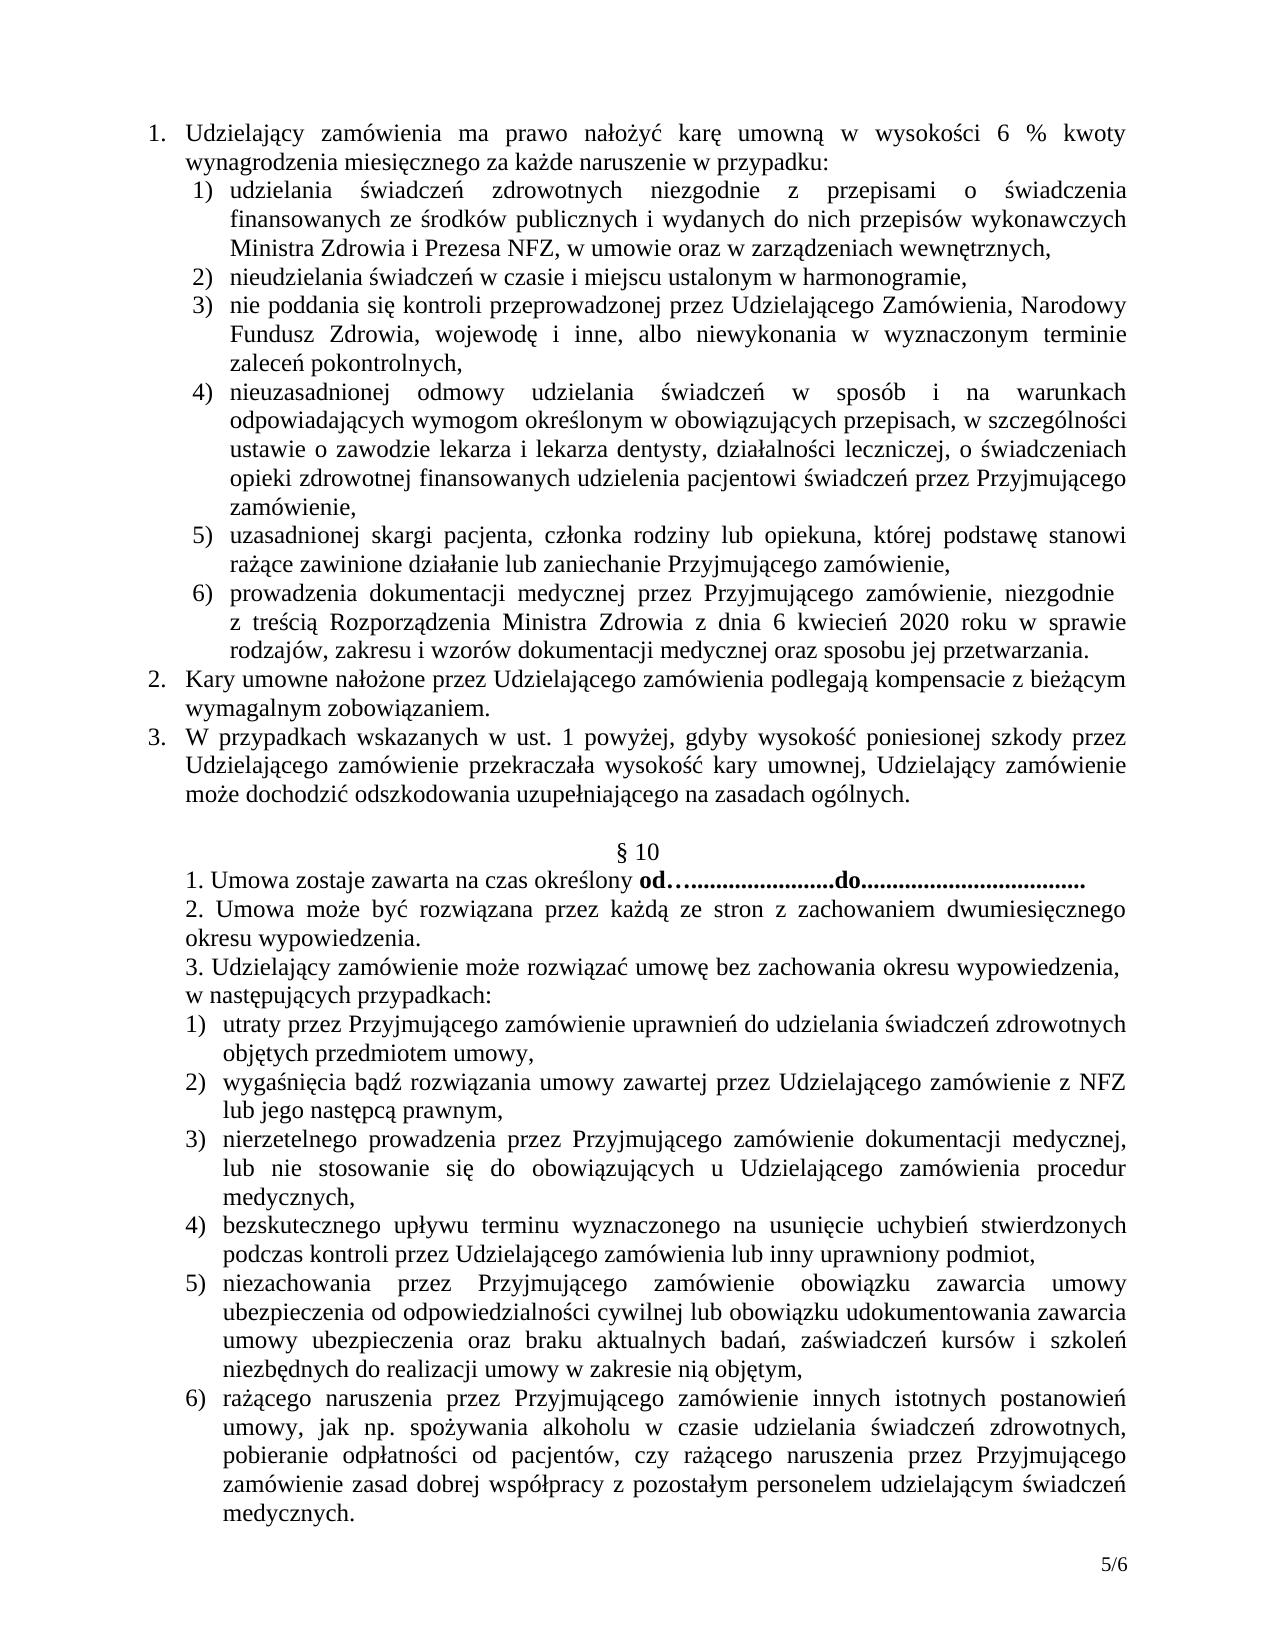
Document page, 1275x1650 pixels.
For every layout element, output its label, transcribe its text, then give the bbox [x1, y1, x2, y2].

list Kary umowne nałożone przez Udzielającego zamówienia podlegają kompensacie z bieżącym wymagalnym zobowiązaniem. [148, 664, 1127, 722]
list prowadzenia dokumentacji medycznej przez Przyjmującego zamówienie, niezgodnie z treścią Rozporządzenia Ministra Zdrowia z dnia 6 kwiecień 2020 roku w sprawie rodzajów, zakresu i wzorów dokumentacji medycznej oraz sposobu jej przetwarzania. [192, 578, 1127, 664]
text § 10 [148, 837, 1127, 866]
list bezskutecznego upływu terminu wyznaczonego na usunięcie uchybień stwierdzonych podczas kontroli przez Udzielającego zamówienia lub inny uprawniony podmiot, [185, 1211, 1127, 1268]
list nie poddania się kontroli przeprowadzonej przez Udzielającego Zamówienia, Narodowy Fundusz Zdrowia, wojewodę i inne, albo niewykonania w wyznaczonym terminie zaleceń pokontrolnych, [192, 291, 1127, 377]
list uzasadnionej skargi pacjenta, członka rodziny lub opiekuna, której podstawę stanowi rażące zawinione działanie lub zaniechanie Przyjmującego zamówienie, [192, 521, 1127, 578]
list nieudzielania świadczeń w czasie i miejscu ustalonym w harmonogramie, [192, 262, 1127, 291]
list 2. Umowa może być rozwiązana przez każdą ze stron z zachowaniem dwumiesięcznego okresu wypowiedzenia. [148, 894, 1127, 952]
list udzielania świadczeń zdrowotnych niezgodnie z przepisami o świadczenia finansowanych ze środków publicznych i wydanych do nich przepisów wykonawczych Ministra Zdrowia i Prezesa NFZ, w umowie oraz w zarządzeniach wewnętrznych, [192, 176, 1127, 262]
list W przypadkach wskazanych w ust. 1 powyżej, gdyby wysokość poniesionej szkody przez Udzielającego zamówienie przekraczała wysokość kary umownej, Udzielający zamówienie może dochodzić odszkodowania uzupełniającego na zasadach ogólnych. [148, 722, 1127, 808]
list wygaśnięcia bądź rozwiązania umowy zawartej przez Udzielającego zamówienie z NFZ lub jego następcą prawnym, [185, 1067, 1127, 1124]
list 3. Udzielający zamówienie może rozwiązać umowę bez zachowania okresu wypowiedzenia, w następujących przypadkach: [148, 952, 1127, 1009]
list rażącego naruszenia przez Przyjmującego zamówienie innych istotnych postanowień umowy, jak np. spożywania alkoholu w czasie udzielania świadczeń zdrowotnych, pobieranie odpłatności od pacjentów, czy rażącego naruszenia przez Przyjmującego zamówienie zasad dobrej współpracy z pozostałym personelem udzielającym świadczeń medycznych. [185, 1383, 1127, 1527]
list utraty przez Przyjmującego zamówienie uprawnień do udzielania świadczeń zdrowotnych objętych przedmiotem umowy, [185, 1009, 1127, 1067]
list nierzetelnego prowadzenia przez Przyjmującego zamówienie dokumentacji medycznej, lub nie stosowanie się do obowiązujących u Udzielającego zamówienia procedur medycznych, [185, 1124, 1127, 1211]
list niezachowania przez Przyjmującego zamówienie obowiązku zawarcia umowy ubezpieczenia od odpowiedzialności cywilnej lub obowiązku udokumentowania zawarcia umowy ubezpieczenia oraz braku aktualnych badań, zaświadczeń kursów i szkoleń niezbędnych do realizacji umowy w zakresie nią objętym, [185, 1268, 1127, 1383]
list 1. Umowa zostaje zawarta na czas określony od….......................do.................................... [148, 866, 1127, 894]
list Udzielający zamówienia ma prawo nałożyć karę umowną w wysokości 6 % kwoty wynagrodzenia miesięcznego za każde naruszenie w przypadku: [148, 118, 1127, 176]
list nieuzasadnionej odmowy udzielania świadczeń w sposób i na warunkach odpowiadających wymogom określonym w obowiązujących przepisach, w szczególności ustawie o zawodzie lekarza i lekarza dentysty, działalności leczniczej, o świadczeniach opieki zdrowotnej finansowanych udzielenia pacjentowi świadczeń przez Przyjmującego zamówienie, [192, 377, 1127, 521]
